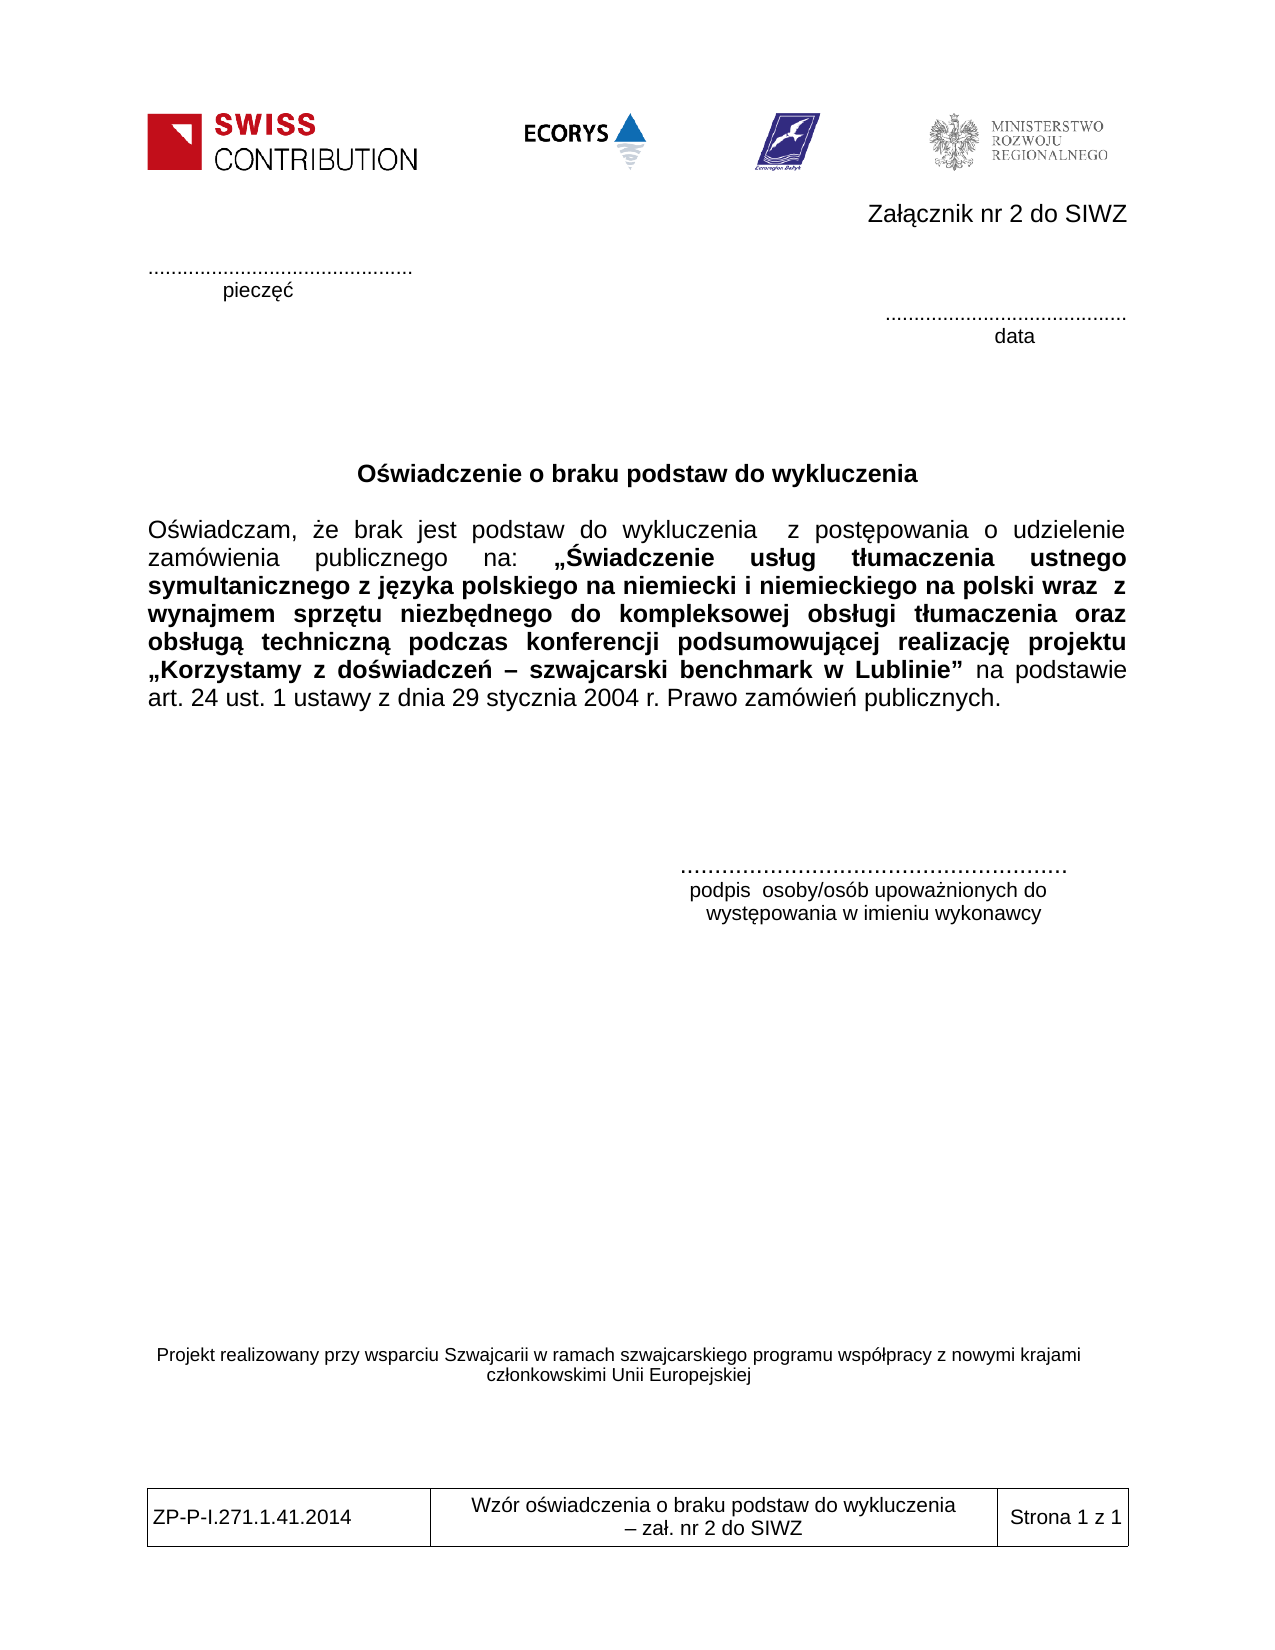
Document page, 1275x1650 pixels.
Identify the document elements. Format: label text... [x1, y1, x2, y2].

text Oświadczam, że brak jest podstaw do wykluczenia z postępowania o udzielenie zamówienia publicznego na: „Świadczenie usług tłumaczenia ustnego symultanicznego z języka polskiego na niemiecki i niemieckiego na polski wraz z wynajmem sprzętu niezbędnego do kompleksowej obsługi tłumaczenia oraz obsługą techniczną podczas konferencji podsumowującej realizację projektu „Korzystamy z doświadczeń – szwajcarski benchmark w Lublinie” na podstawie art. 24 ust. 1 ustawy z dnia 29 stycznia 2004 r. Prawo zamówień publicznych. [148, 516, 1127, 711]
subtitle Załącznik nr 2 do SIWZ [148, 199, 1127, 227]
text występowania w imieniu wykonawcy [620, 902, 1127, 925]
text Oświadczenie o braku podstaw do wykluczenia [148, 460, 1127, 488]
text podpis osoby/osób upoważnionych do [620, 879, 1127, 902]
text data [148, 325, 1127, 348]
text .............................................. [148, 255, 1127, 279]
text .......................................... [148, 302, 1127, 325]
text pieczęć [148, 279, 1127, 302]
picture [147, 113, 1108, 171]
text Projekt realizowany przy wsparciu Szwajcarii w ramach szwajcarskiego programu współpracy z nowymi krajami członkowskimi Unii Europejskiej [148, 1344, 1090, 1386]
text ........................................................ [620, 851, 1127, 879]
